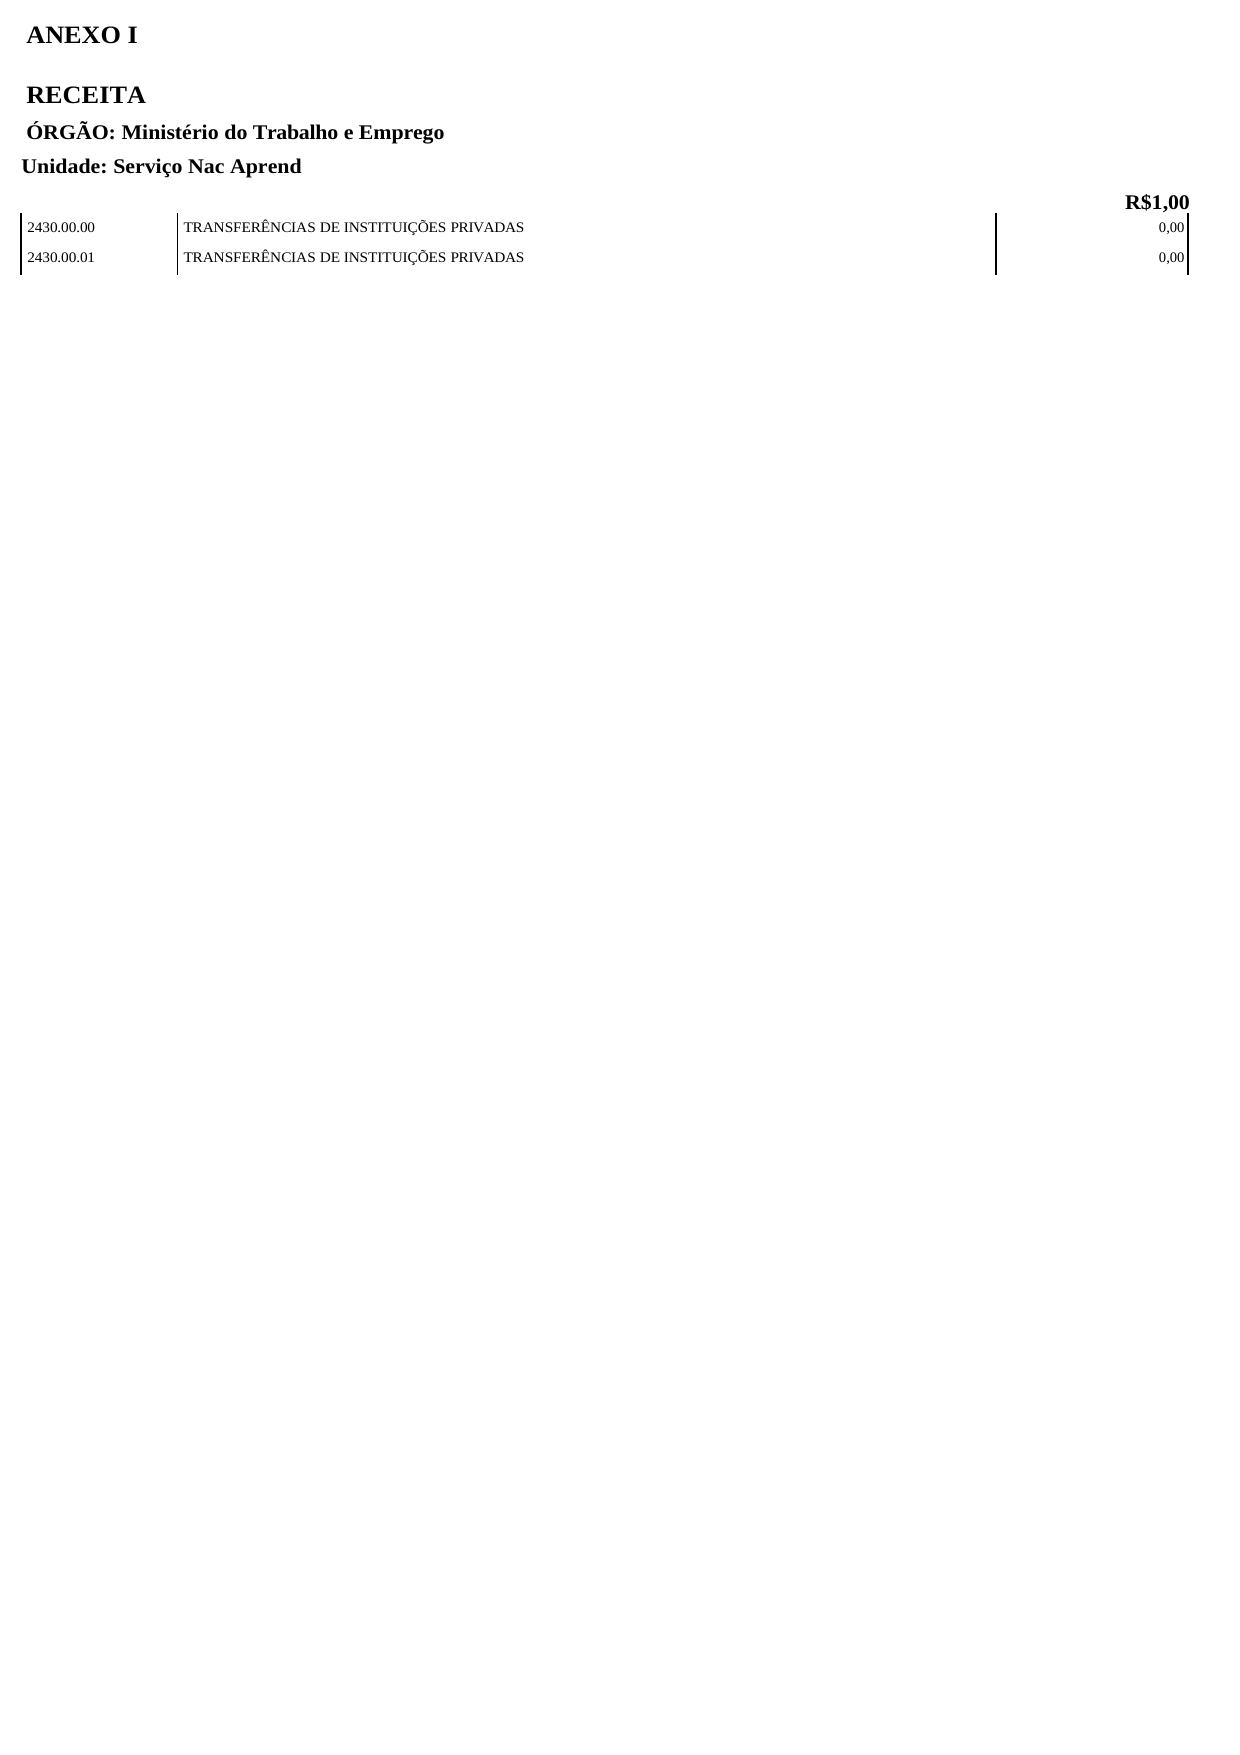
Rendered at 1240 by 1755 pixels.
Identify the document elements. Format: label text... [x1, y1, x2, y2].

table_cell 2430.00.01 [22, 243, 177, 275]
table_cell TRANSFERÊNCIAS DE INSTITUIÇÕES PRIVADAS [178, 243, 995, 275]
table_cell 2430.00.00 [22, 213, 177, 243]
table_cell 0,00 [997, 243, 1187, 275]
table_cell TRANSFERÊNCIAS DE INSTITUIÇÕES PRIVADAS [178, 213, 995, 243]
table_cell 0,00 [997, 213, 1187, 243]
